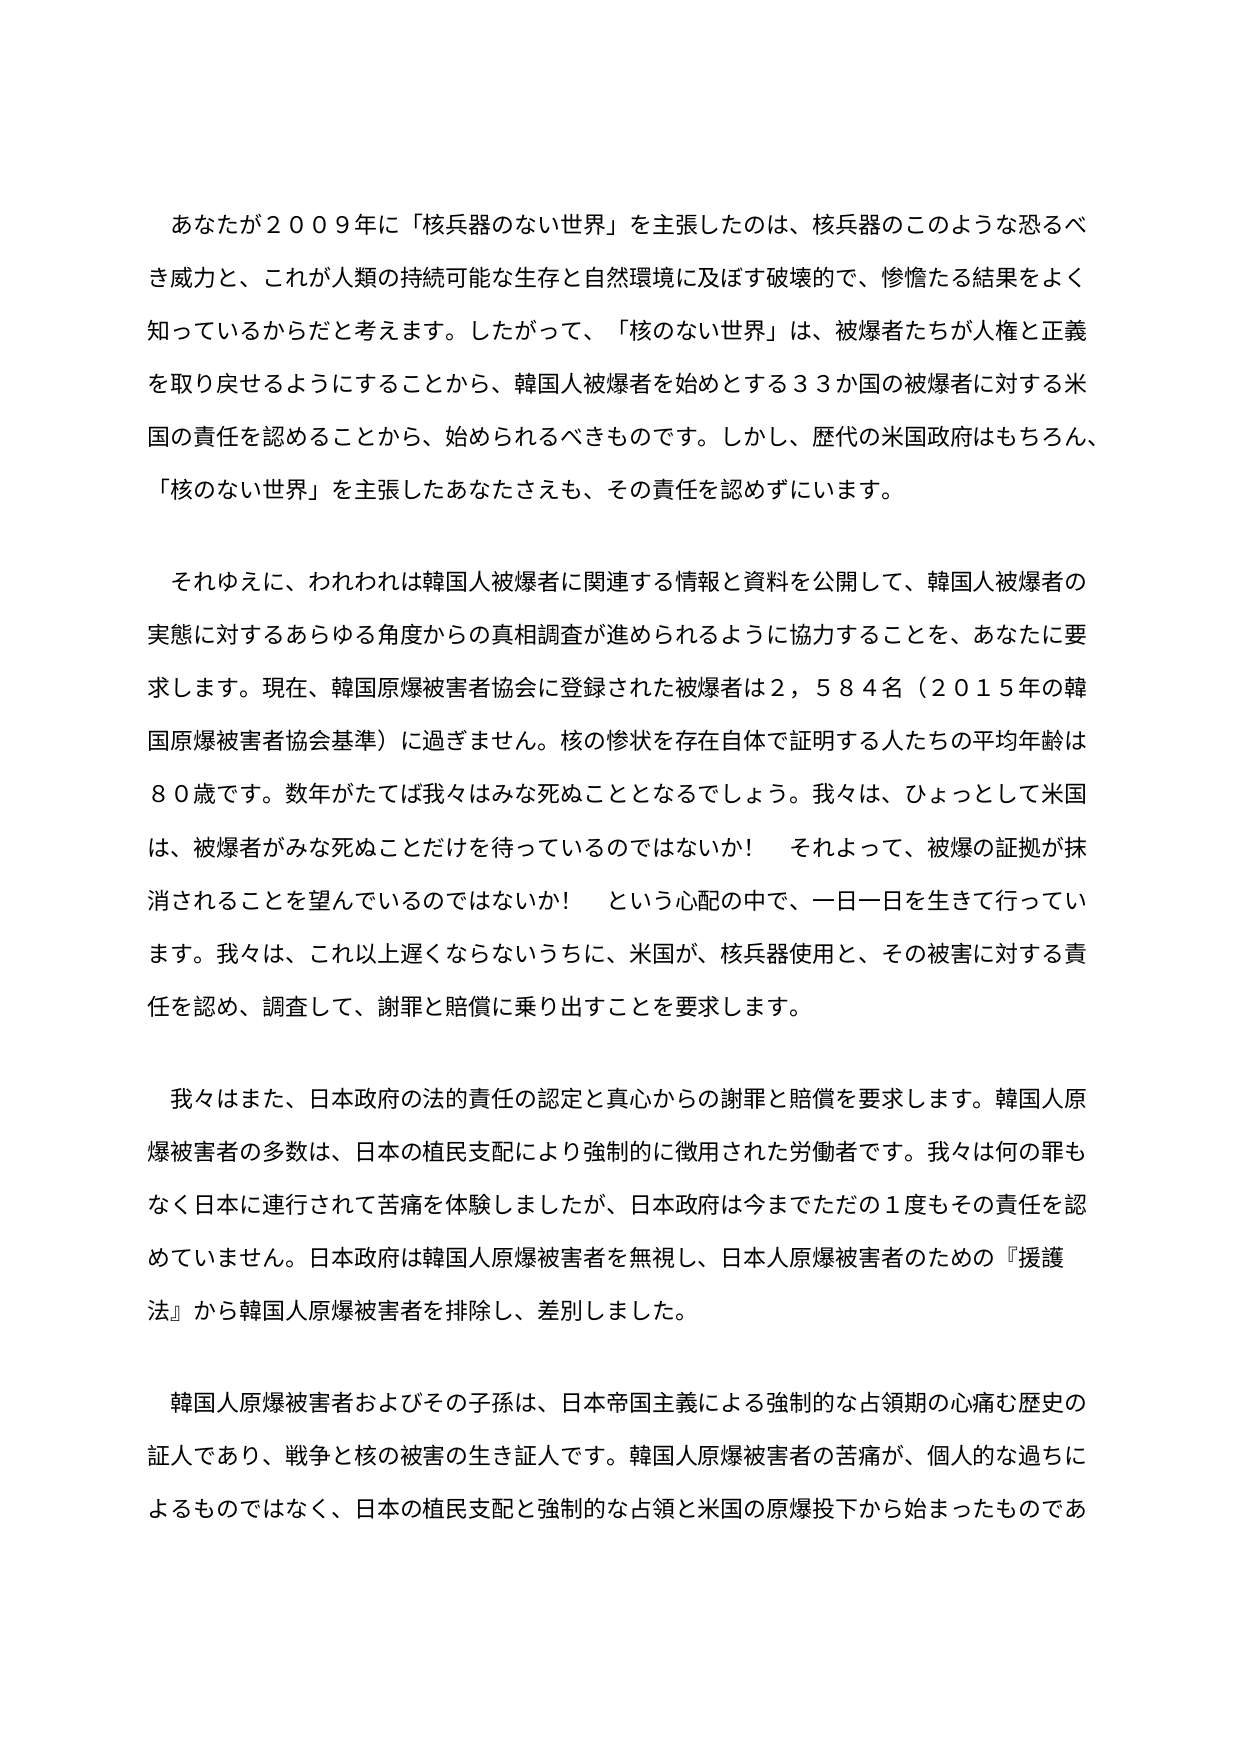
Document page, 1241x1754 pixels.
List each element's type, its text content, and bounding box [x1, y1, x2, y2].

text あなたが２００９年に「核兵器のない世界」を主張したのは、核兵器のこのような恐るべき威力と、これが人類の持続可能な生存と自然環境に及ぼす破壊的で、惨憺たる結果をよく知っているからだと考えます。したがって、「核のない世界」は、被爆者たちが人権と正義を取り戻せるようにすることから、韓国人被爆者を始めとする３３か国の被爆者に対する米国の責任を認めることから、始められるべきものです。しかし、歴代の米国政府はもちろん、「核のない世界」を主張したあなたさえも、その責任を認めずにいます。 [148, 207, 1093, 506]
text 韓国人原爆被害者およびその子孫は、日本帝国主義による強制的な占領期の心痛む歴史の証人であり、戦争と核の被害の生き証人です。韓国人原爆被害者の苦痛が、個人的な過ちによるものではなく、日本の植民支配と強制的な占領と米国の原爆投下から始まったものであ [148, 1384, 1093, 1524]
text 我々はまた、日本政府の法的責任の認定と真心からの謝罪と賠償を要求します。韓国人原爆被害者の多数は、日本の植民支配により強制的に徴用された労働者です。我々は何の罪もなく日本に連行されて苦痛を体験しましたが、日本政府は今までただの１度もその責任を認めていません。日本政府は韓国人原爆被害者を無視し、日本人原爆被害者のための『援護法』から韓国人原爆被害者を排除し、差別しました。 [148, 1080, 1093, 1326]
text それゆえに、われわれは韓国人被爆者に関連する情報と資料を公開して、韓国人被爆者の実態に対するあらゆる角度からの真相調査が進められるように協力することを、あなたに要求します。現在、韓国原爆被害者協会に登録された被爆者は２，５８４名（２０１５年の韓国原爆被害者協会基準）に過ぎません。核の惨状を存在自体で証明する人たちの平均年齢は８０歳です。数年がたてば我々はみな死ぬこととなるでしょう。我々は、ひょっとして米国は、被爆者がみな死ぬことだけを待っているのではないか！ それよって、被爆の証拠が抹消されることを望んでいるのではないか！ という心配の中で、一日一日を生きて行っています。我々は、これ以上遅くならないうちに、米国が、核兵器使用と、その被害に対する責任を認め、調査して、謝罪と賠償に乗り出すことを要求します。 [148, 564, 1093, 1022]
